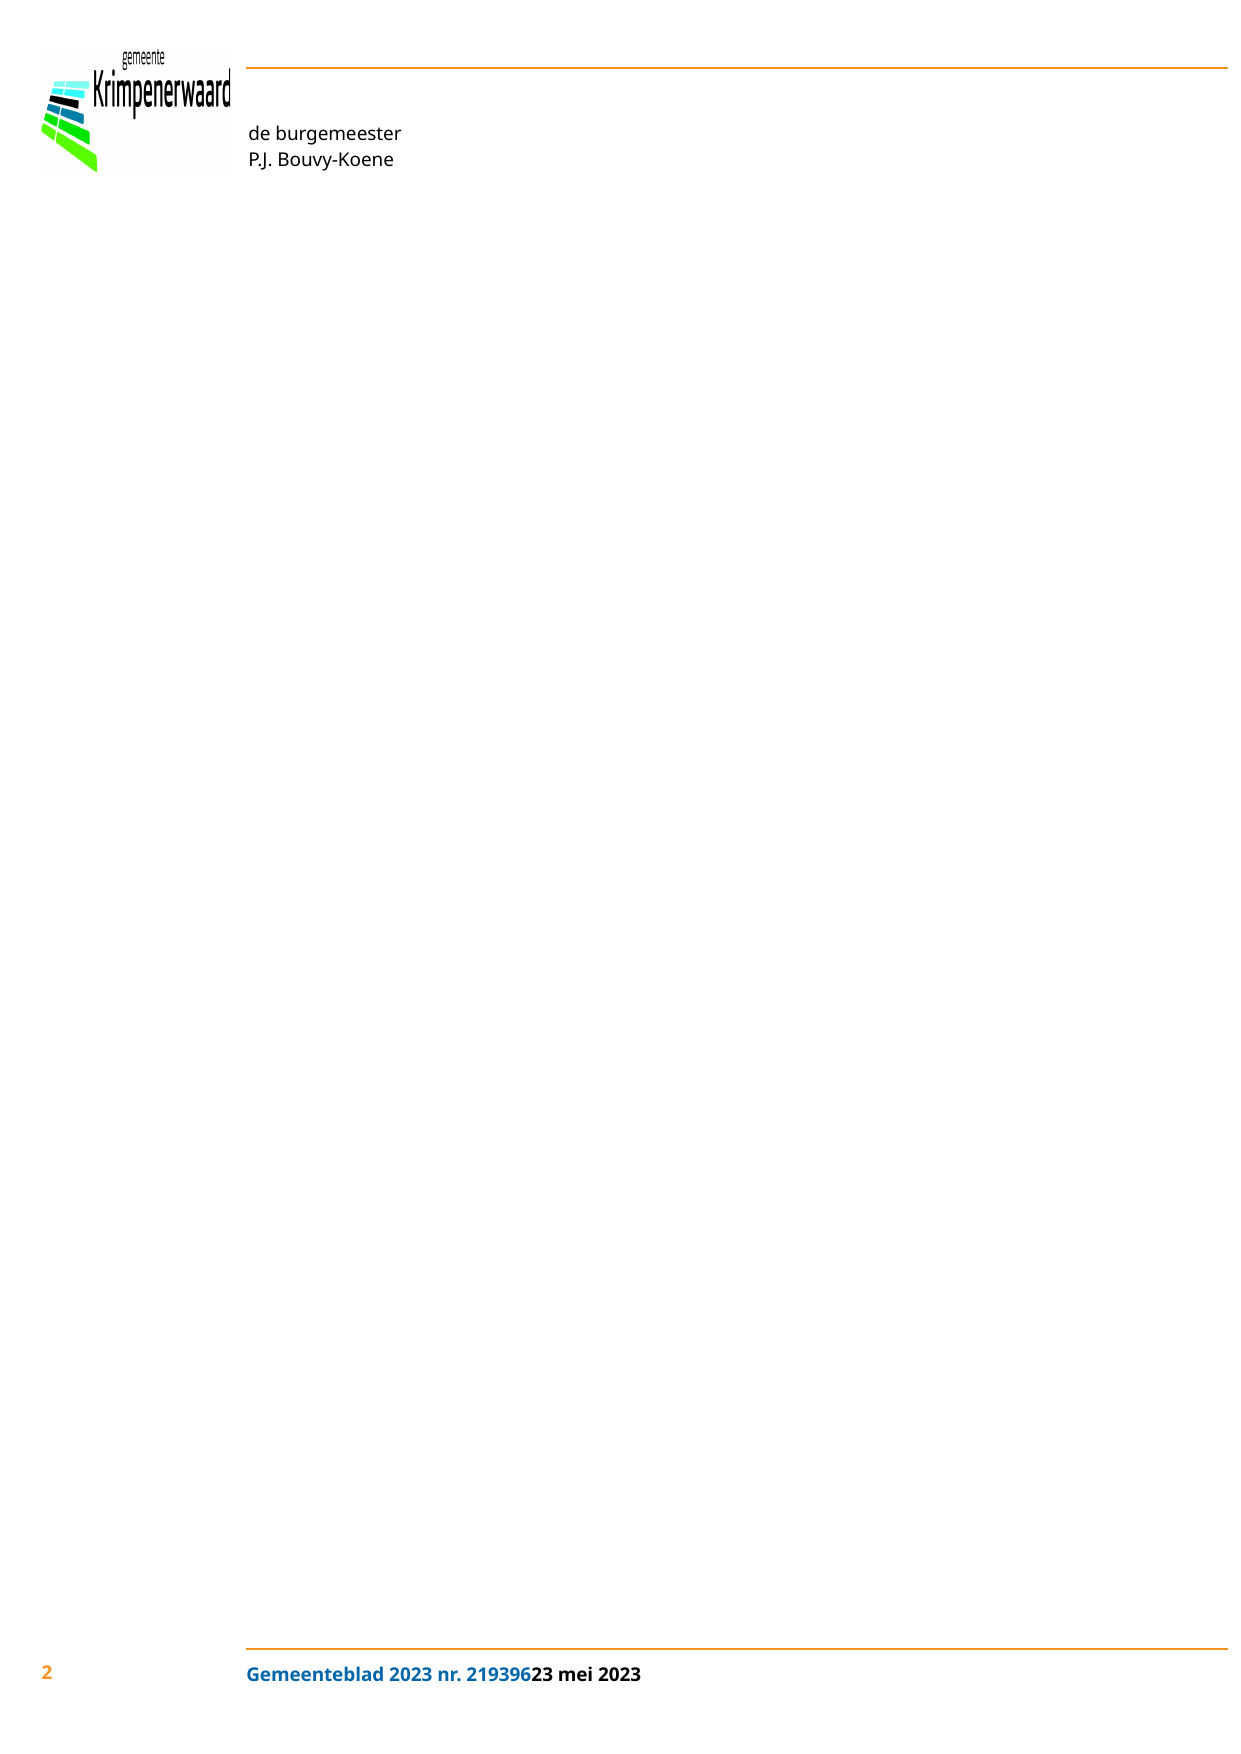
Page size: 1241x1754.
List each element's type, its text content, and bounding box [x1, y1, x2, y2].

text P.J. Bouvy-Koene [248, 146, 1152, 172]
text de burgemeester [248, 121, 1152, 146]
picture [41, 47, 231, 172]
